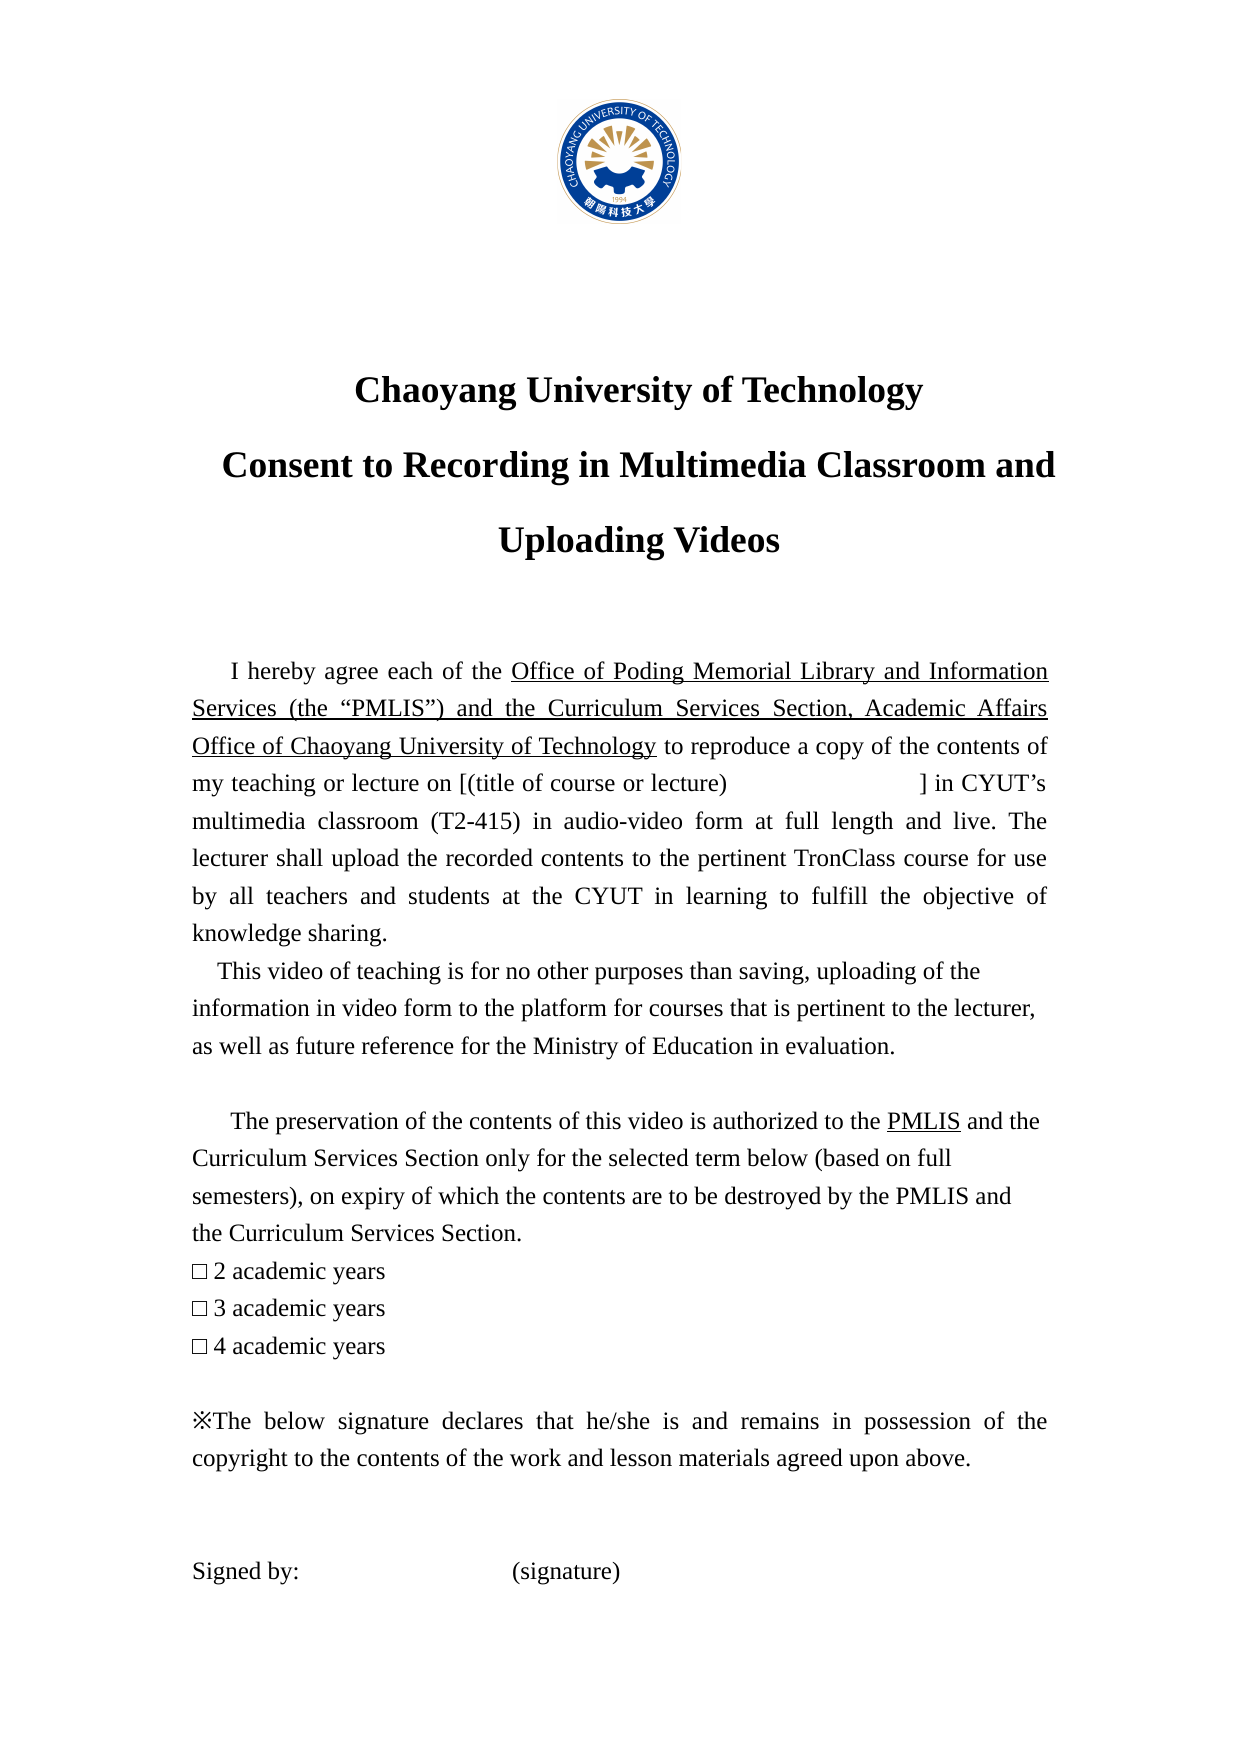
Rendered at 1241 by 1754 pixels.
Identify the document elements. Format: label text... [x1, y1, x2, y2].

text Signed by: (signature) [192, 1552, 1048, 1589]
text Office of Chaoyang University of Technology to reproduce a copy of the contents of my teaching or lecture on [(title of course or lecture) ] in CYUT’s multimedia classroom (T2-415) in audio-video form at full length and live. The lecturer shall upload the recorded contents to the pertinent TronClass course for use by all teachers and students at the CYUT in learning to fulfill the objective of knowledge sharing. [192, 720, 1048, 952]
text I hereby agree each of the Office of Poding Memorial Library and Information Services (the “PMLIS”) and the Curriculum Services Section, Academic Affairs [192, 652, 1048, 718]
text □ 4 academic years [192, 1327, 1048, 1364]
text Consent to Recording in Multimedia Classroom and Uploading Videos [156, 427, 1122, 577]
text The preservation of the contents of this video is authorized to the PMLIS and the Curriculum Services Section only for the selected term below (based on full semesters), on expiry of which the contents are to be destroyed by the PMLIS and the Curriculum Services Section. [192, 1102, 1048, 1252]
text Chaoyang University of Technology [156, 352, 1122, 427]
text This video of teaching is for no other purposes than saving, uploading of the information in video form to the platform for courses that is pertinent to the lecturer, as well as future reference for the Ministry of Education in evaluation. [192, 952, 1048, 1064]
text ※The below signature declares that he/she is and remains in possession of the copyright to the contents of the work and lesson materials agreed upon above. [192, 1402, 1048, 1477]
text □ 3 academic years [192, 1289, 1048, 1327]
picture [557, 99, 682, 224]
text □ 2 academic years [192, 1252, 1048, 1289]
